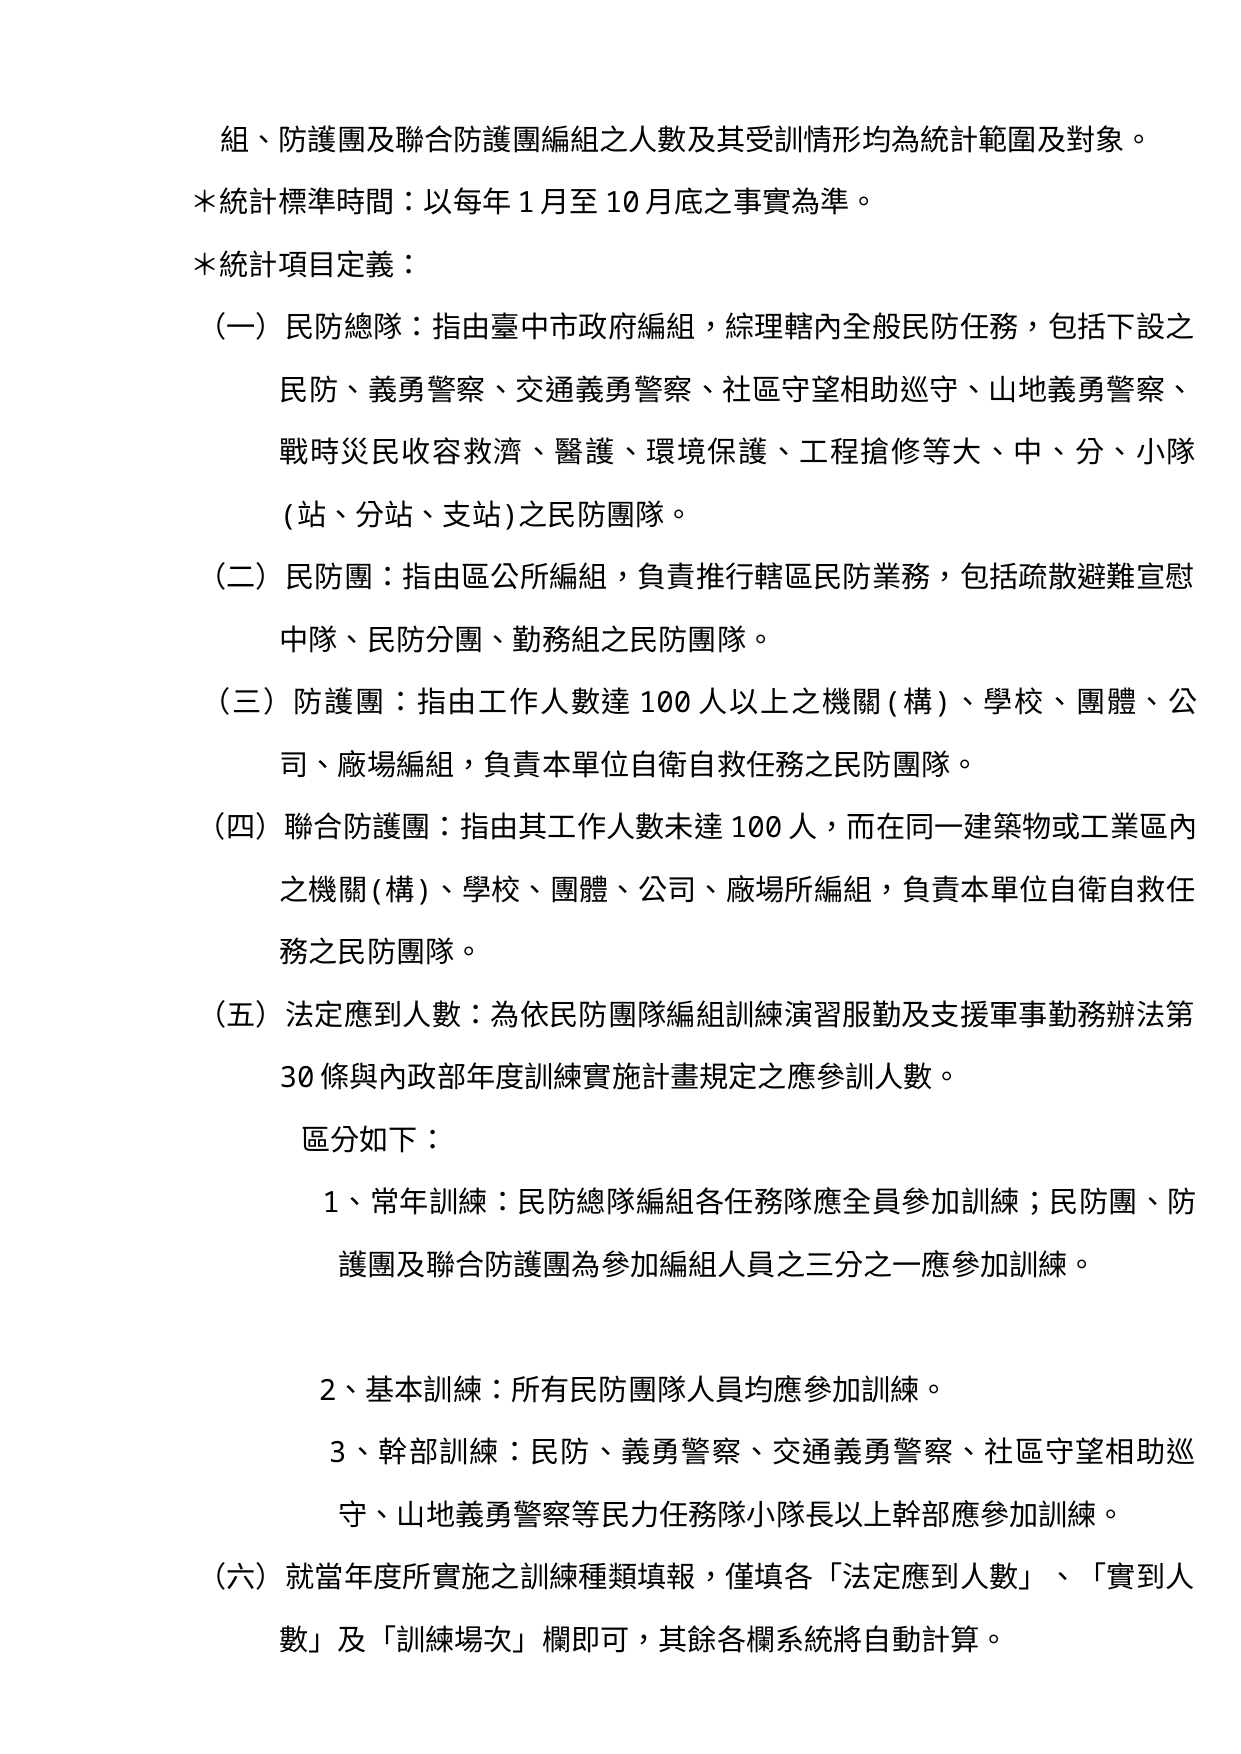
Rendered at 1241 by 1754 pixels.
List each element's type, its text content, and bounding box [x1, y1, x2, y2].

table_header 組、防護團及聯合防護團編組之人數及其受訓情形均為統計範圍及對象。 ＊統計標準時間：以每年1月至10月底之事實為準。 ＊統計項目定義： （一）民防總隊：指由臺中市政府編組，綜理轄內全般民防任務，包括下設之民防、義勇警察、交通義勇警察、社區守望相助巡守、山地義勇警察、戰時災民收容救濟、醫護、環境保護、工程搶修等大、中、分、小隊(站、分站、支站)之民防團隊。 （二）民防團：指由區公所編組，負責推行轄區民防業務，包括疏散避難宣慰中隊、民防分團、勤務組之民防團隊。 （三）防護團：指由工作人數達100人以上之機關(構)、學校、團體、公司、廠場編組，負責本單位自衛自救任務之民防團隊。 （四）聯合防護團：指由其工作人數未達100人，而在同一建築物或工業區內之機關(構)、學校、團體、公司、廠場所編組，負責本單位自衛自救任務之民防團隊。 （五）法定應到人數：為依民防團隊編組訓練演習服勤及支援軍事勤務辦法第30條與內政部年度訓練實施計畫規定之應參訓人數。 區分如下： 1、常年訓練：民防總隊編組各任務隊應全員參加訓練；民防團、防護團及聯合防護團為參加編組人員之三分之一應參加訓練。 2、基本訓練：所有民防團隊人員均應參加訓練。 3、幹部訓練：民防、義勇警察、交通義勇警察、社區守望相助巡守、山地義勇警察等民力任務隊小隊長以上幹部應參加訓練。 （六）就當年度所實施之訓練種類填報，僅填各「法定應到人數」、「實到人數」及「訓練場次」欄即可，其餘各欄系統將自動計算。 [150, 96, 1209, 1658]
